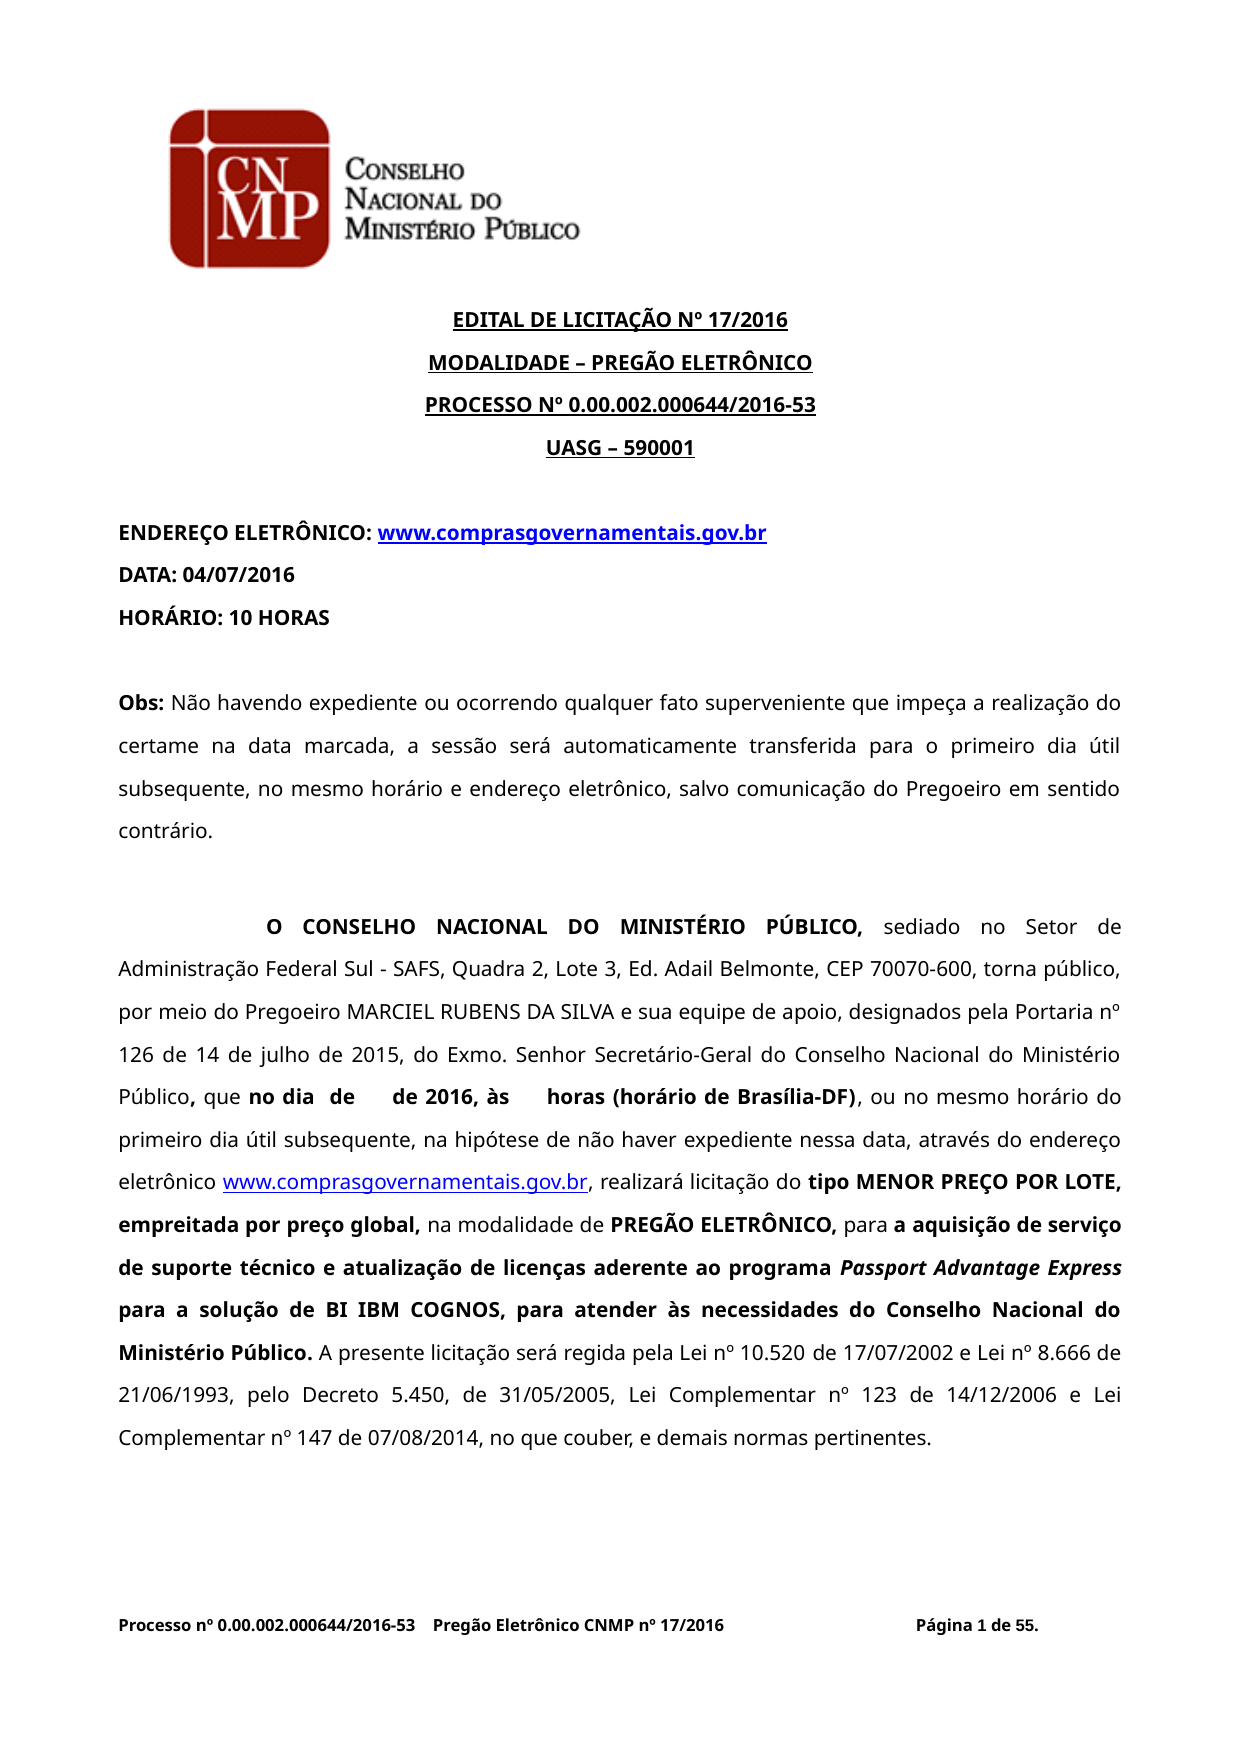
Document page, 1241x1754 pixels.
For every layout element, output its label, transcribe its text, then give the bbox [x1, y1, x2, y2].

text Obs: Não havendo expediente ou ocorrendo qualquer fato superveniente que impeça a realização do certame na data marcada, a sessão será automaticamente transferida para o primeiro dia útil subsequente, no mesmo horário e endereço eletrônico, salvo comunicação do Pregoeiro em sentido contrário. [118, 688, 1122, 845]
text MODALIDADE – PREGÃO ELETRÔNICO [118, 348, 1122, 376]
text DATA: 04/07/2016 [118, 561, 1122, 589]
text EDITAL DE LICITAÇÃO Nº 17/2016 [118, 305, 1122, 333]
text HORÁRIO: 10 HORAS [118, 603, 1122, 632]
text O CONSELHO NACIONAL DO MINISTÉRIO PÚBLICO, sediado no Setor de Administração Federal Sul - SAFS, Quadra 2, Lote 3, Ed. Adail Belmonte, CEP 70070-600, torna público, por meio do Pregoeiro MARCIEL RUBENS DA SILVA e sua equipe de apoio, designados pela Portaria nº 126 de 14 de julho de 2015, do Exmo. Senhor Secretário-Geral do Conselho Nacional do Ministério Público, que no dia de de 2016, às horas (horário de Brasília-DF), ou no mesmo horário do primeiro dia útil subsequente, na hipótese de não haver expediente nessa data, através do endereço eletrônico www.comprasgovernamentais.gov.br, realizará licitação do tipo MENOR PREÇO POR LOTE, empreitada por preço global, na modalidade de PREGÃO ELETRÔNICO, para a aquisição de serviço de suporte técnico e atualização de licenças aderente ao programa Passport Advantage Express para a solução de BI IBM COGNOS, para atender às necessidades do Conselho Nacional do Ministério Público. A presente licitação será regida pela Lei nº 10.520 de 17/07/2002 e Lei nº 8.666 de 21/06/1993, pelo Decreto 5.450, de 31/05/2005, Lei Complementar nº 123 de 14/12/2006 e Lei Complementar nº 147 de 07/08/2014, no que couber, e demais normas pertinentes. [118, 912, 1122, 1452]
text ENDEREÇO ELETRÔNICO: www.comprasgovernamentais.gov.br [118, 518, 1122, 546]
text UASG – 590001 [118, 433, 1122, 461]
text PROCESSO Nº 0.00.002.000644/2016-53 [118, 390, 1122, 419]
